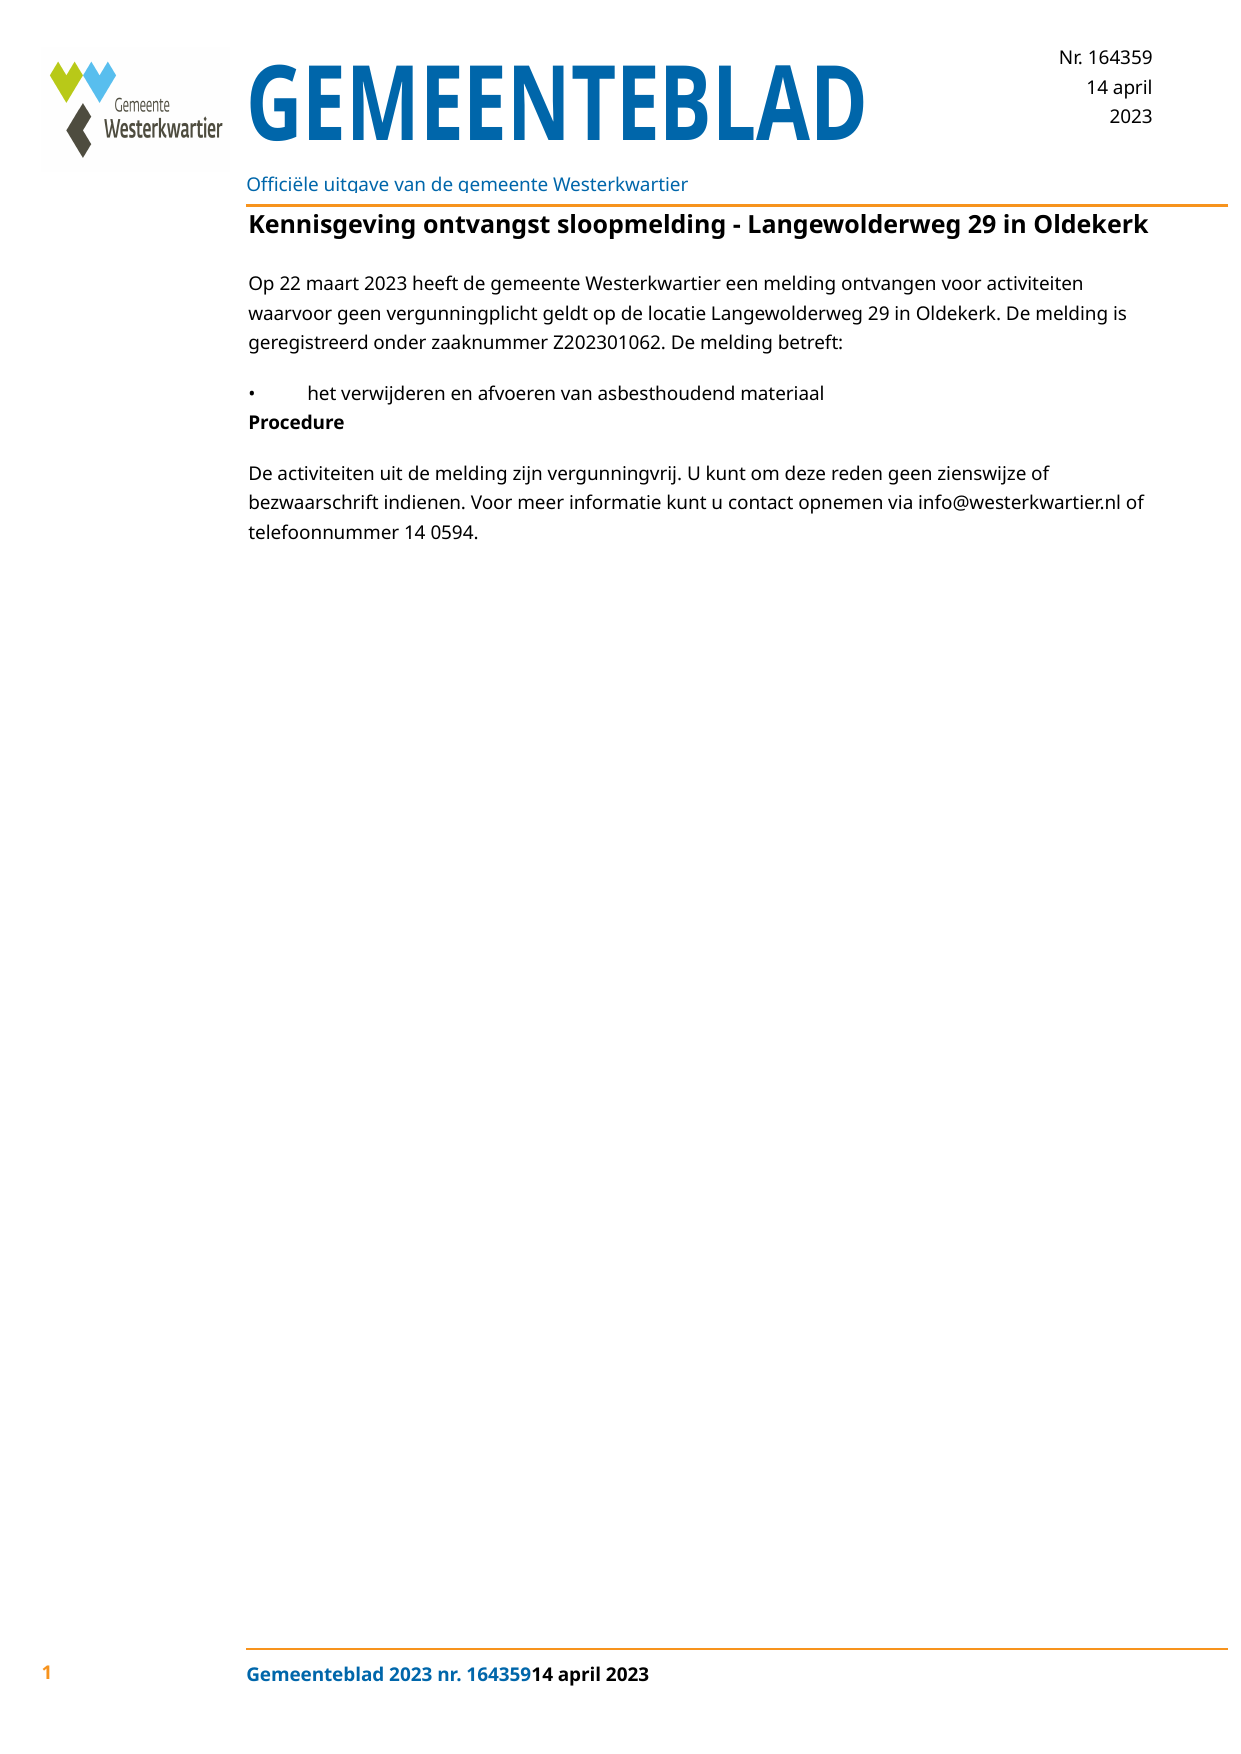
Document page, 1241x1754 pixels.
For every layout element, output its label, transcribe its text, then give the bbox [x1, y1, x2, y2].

list het verwijderen en afvoeren van asbesthoudend materiaal [248, 380, 1152, 406]
text Kennisgeving ontvangst sloopmelding - Langewolderweg 29 in Oldekerk [248, 207, 1152, 241]
text Op 22 maart 2023 heeft de gemeente Westerkwartier een melding ontvangen voor activiteiten waarvoor geen vergunningplicht geldt op de locatie Langewolderweg 29 in Oldekerk. De melding is geregistreerd onder zaaknummer Z202301062. De melding betreft: [248, 270, 1152, 355]
text Procedure [248, 409, 1152, 435]
picture [41, 47, 231, 172]
text De activiteiten uit de melding zijn vergunningvrij. U kunt om deze reden geen zienswijze of bezwaarschrift indienen. Voor meer informatie kunt u contact opnemen via info@westerkwartier.nl of telefoonnummer 14 0594. [248, 460, 1152, 545]
